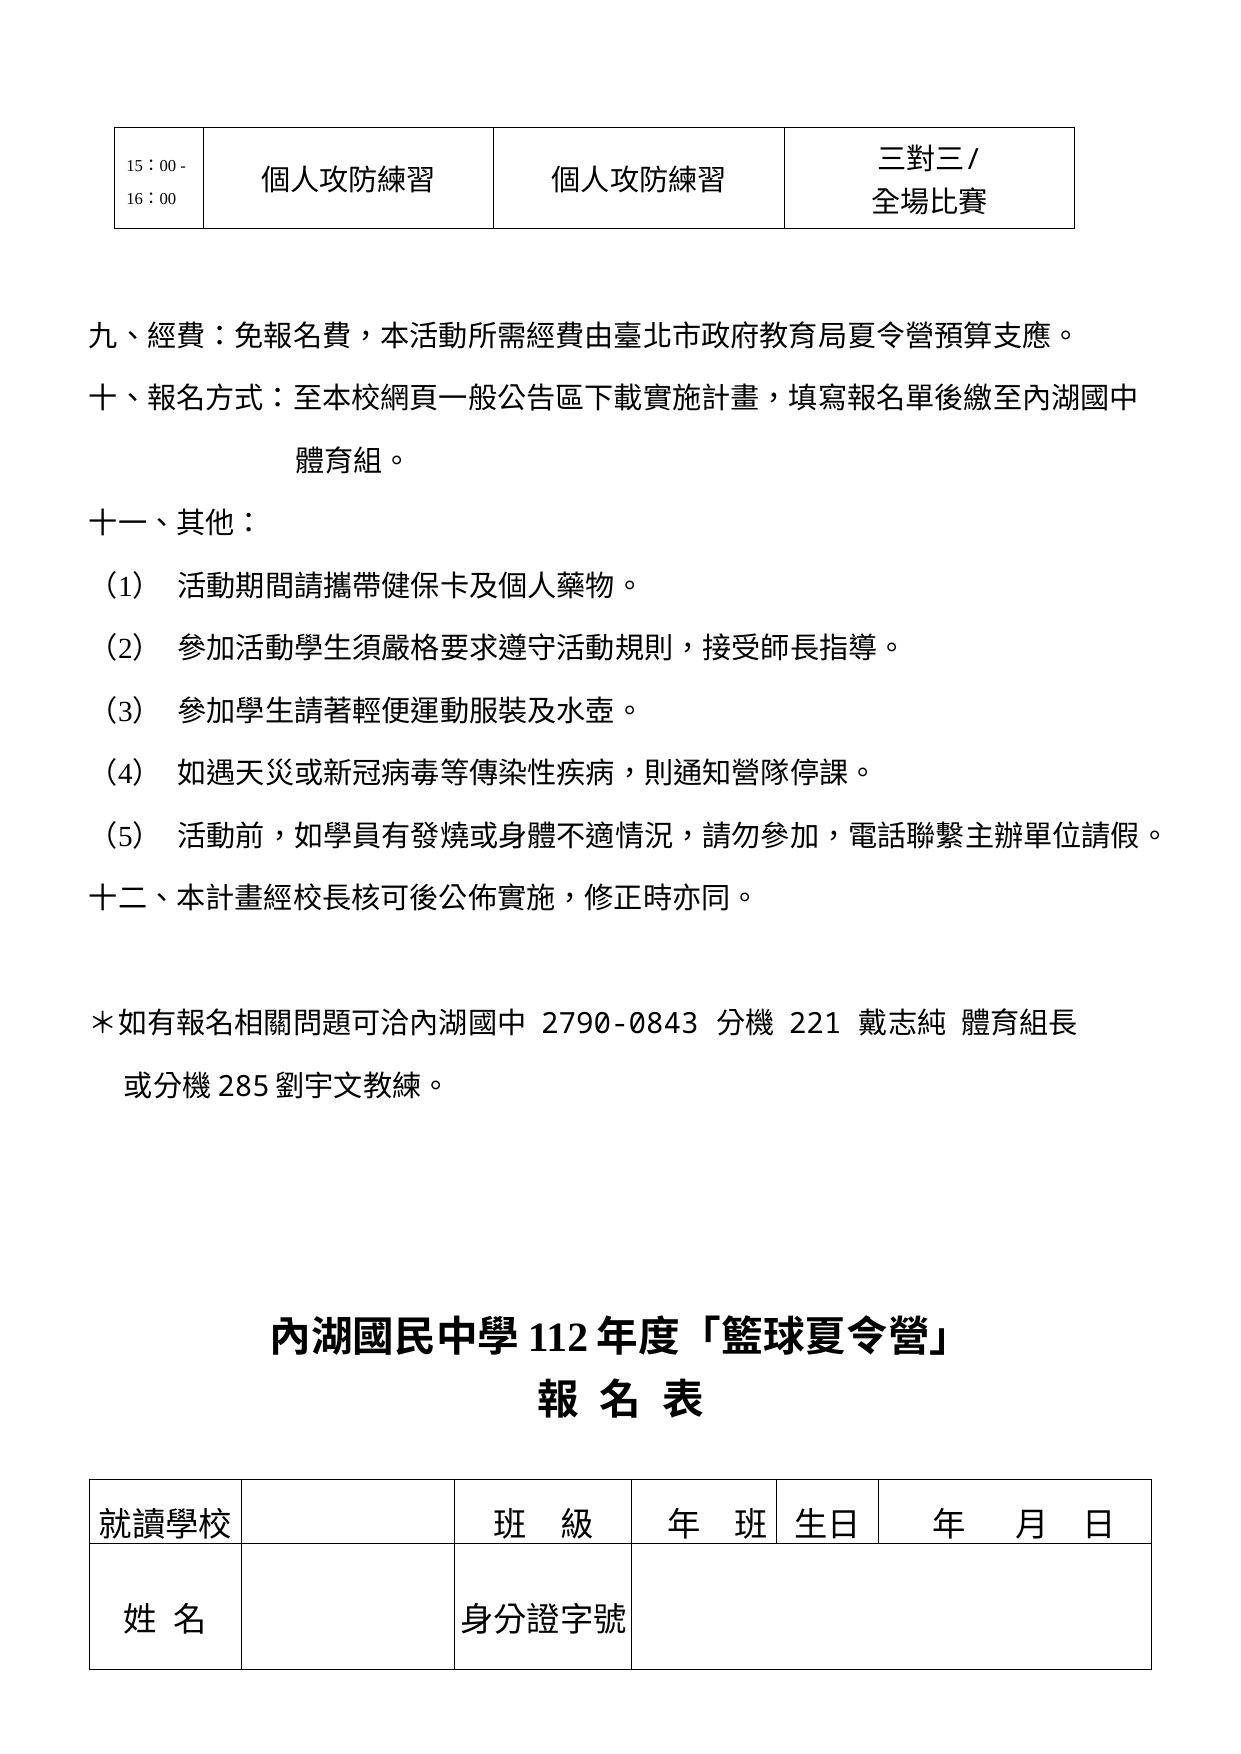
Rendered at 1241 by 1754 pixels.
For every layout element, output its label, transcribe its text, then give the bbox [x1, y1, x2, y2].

text 報 名 表 [89, 1354, 1152, 1417]
table_header 年 月 日 [879, 1480, 1151, 1543]
text ＊如有報名相關問題可洽內湖國中 2790-0843 分機 221 戴志純 體育組長 [89, 979, 1152, 1042]
table_cell [242, 1544, 454, 1669]
list 參加學生請著輕便運動服裝及水壺。 [89, 667, 1152, 729]
text 十一、其他： [89, 479, 1152, 542]
table_header 年 班 [632, 1480, 776, 1543]
text 內湖國民中學112年度「籃球夏令營」 [89, 1292, 1152, 1354]
list 如遇天災或新冠病毒等傳染性疾病，則通知營隊停課。 [89, 729, 1152, 792]
text 或分機285劉宇文教練。 [89, 1042, 1152, 1104]
text 十、報名方式：至本校網頁一般公告區下載實施計畫，填寫報名單後繳至內湖國中體育組。 [89, 354, 1152, 479]
table_cell 15：00 - 16：00 [115, 128, 203, 228]
list 參加活動學生須嚴格要求遵守活動規則，接受師長指導。 [89, 604, 1152, 667]
list 活動前，如學員有發燒或身體不適情況，請勿參加，電話聯繫主辦單位請假。 [89, 792, 1152, 854]
table_header [242, 1480, 454, 1543]
table_cell 個人攻防練習 [494, 128, 784, 228]
text 十二、本計畫經校長核可後公佈實施，修正時亦同。 [89, 854, 1152, 917]
table_header 生日 [777, 1480, 878, 1543]
table_header 就讀學校 [90, 1480, 241, 1543]
table_cell [632, 1544, 1151, 1669]
table_header 班 級 [455, 1480, 631, 1543]
table_cell 身分證字號 [455, 1544, 631, 1669]
text 九、經費：免報名費，本活動所需經費由臺北市政府教育局夏令營預算支應。 [89, 292, 1152, 354]
list 活動期間請攜帶健保卡及個人藥物。 [89, 542, 1152, 604]
table_cell 姓 名 [90, 1544, 241, 1669]
table_cell 三對三/ 全場比賽 [785, 128, 1074, 228]
table_cell 個人攻防練習 [204, 128, 493, 228]
